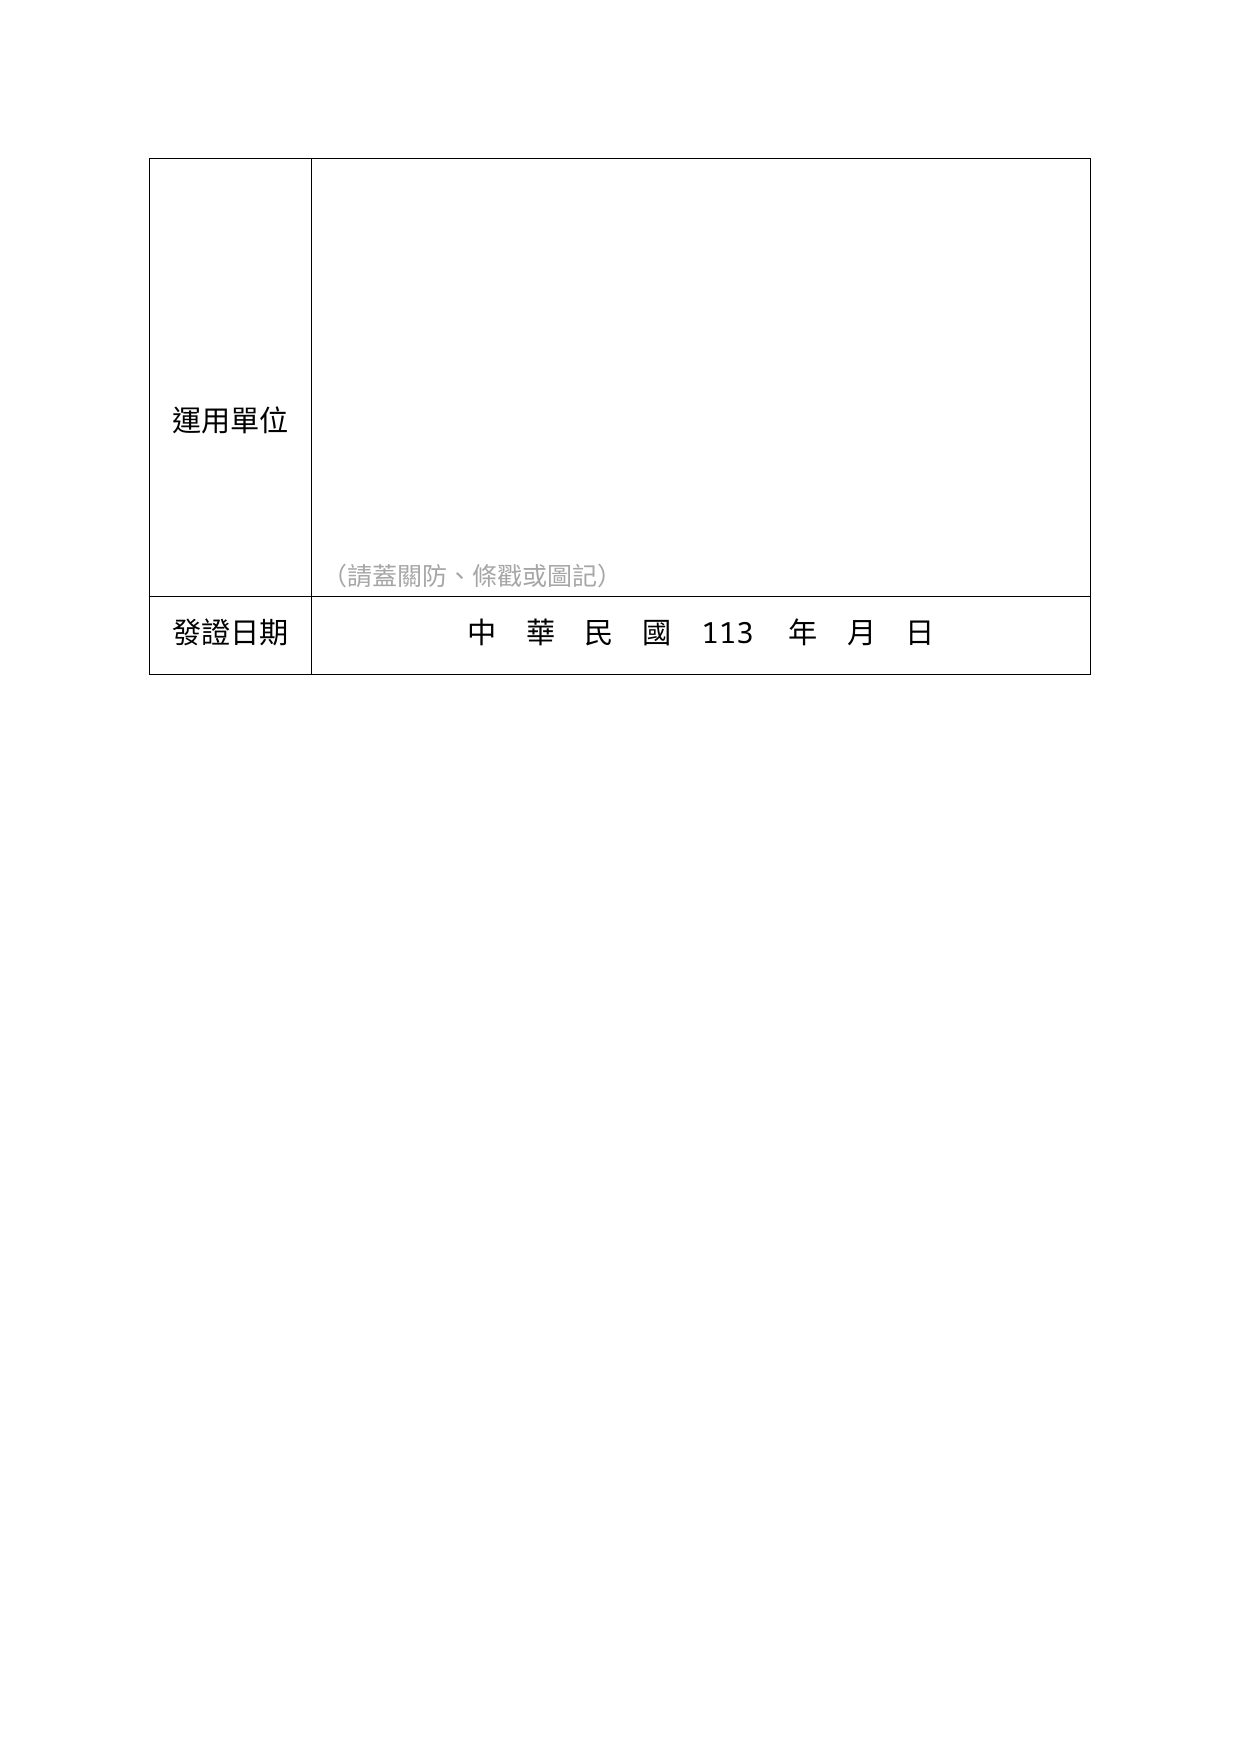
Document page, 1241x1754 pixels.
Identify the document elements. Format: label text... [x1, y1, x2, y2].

table_cell 發證日期 [150, 597, 311, 674]
table_cell 中 華 民 國 113 年 月 日 [312, 597, 1090, 674]
table_cell （請蓋關防、條戳或圖記） [312, 159, 1090, 596]
table_cell 運用單位 [150, 159, 311, 596]
